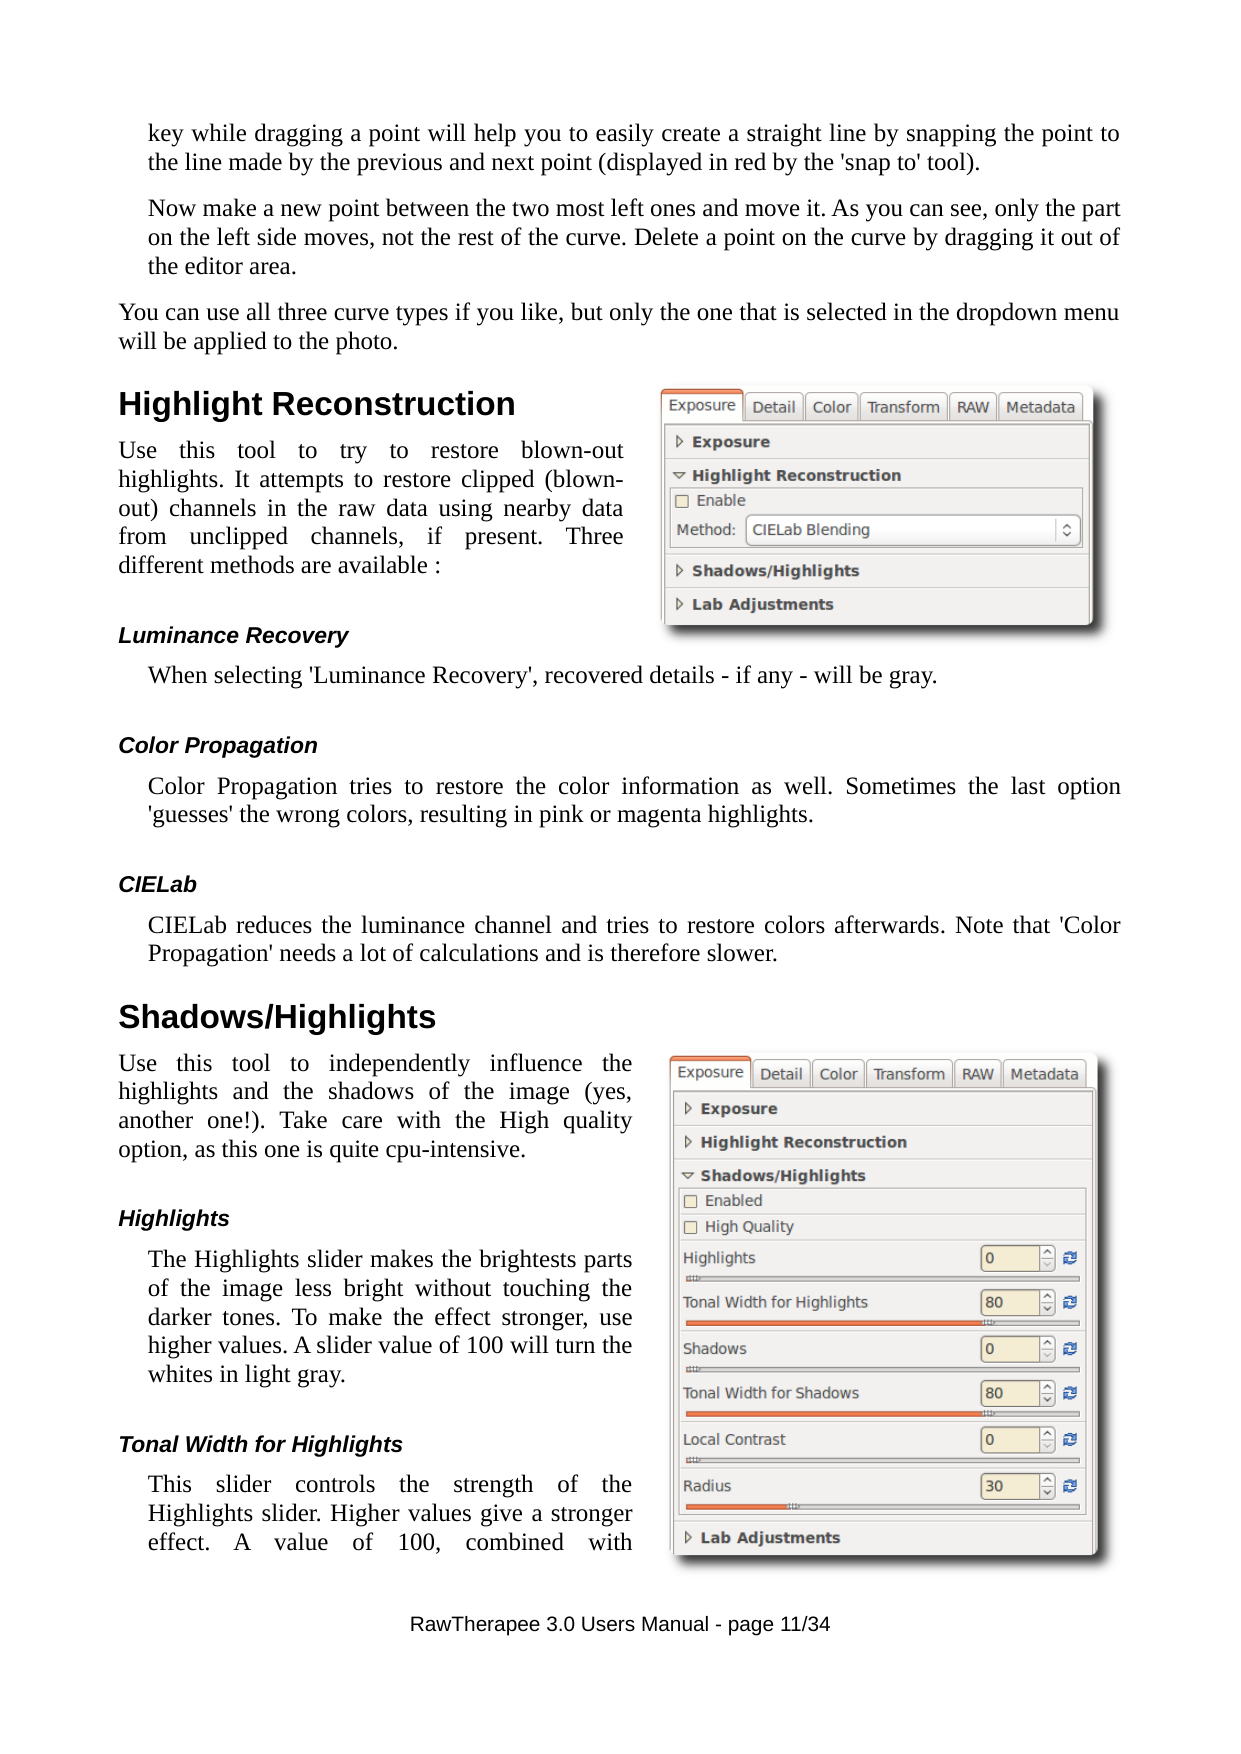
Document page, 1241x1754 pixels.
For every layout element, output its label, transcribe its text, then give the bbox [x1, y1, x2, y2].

text CIELab reduces the luminance channel and tries to restore colors afterwards. Note that 'Color Propagation' needs a lot of calculations and is therefore slower. [148, 910, 1122, 967]
picture [653, 378, 1119, 650]
text The Highlights slider makes the brightests parts of the image less bright without touching the darker tones. To make the effect stronger, use higher values. A slider value of 100 will turn the whites in light gray. [148, 1244, 662, 1388]
text You can use all three curve types if you like, but only the one that is selected in the dropdown menu will be applied to the photo. [118, 297, 1122, 355]
subtitle Luminance Recovery [118, 622, 653, 648]
text key while dragging a point will help you to easily create a straight line by snapping the point to the line made by the previous and next point (displayed in red by the 'snap to' tool). [148, 118, 1122, 176]
subtitle Shadows/Highlights [118, 997, 1122, 1035]
subtitle Highlights [118, 1205, 662, 1232]
text When selecting 'Luminance Recovery', recovered details - if any - will be gray. [148, 660, 1122, 689]
picture [662, 1045, 1123, 1580]
subtitle Color Propagation [118, 732, 1122, 758]
text Use this tool to try to restore blown-out highlights. It attempts to restore clipped (blown-out) channels in the raw data using nearby data from unclipped channels, if present. Three different methods are available : [118, 435, 653, 579]
subtitle Tonal Width for Highlights [118, 1431, 662, 1457]
subtitle Highlight Reconstruction [118, 384, 653, 423]
subtitle CIELab [118, 871, 1122, 897]
text Now make a new point between the two most left ones and move it. As you can see, only the part on the left side moves, not the rest of the curve. Delete a point on the curve by dragging it out of the editor area. [148, 193, 1122, 279]
text Color Propagation tries to restore the color information as well. Sometimes the last option 'guesses' the wrong colors, resulting in pink or magenta highlights. [148, 771, 1122, 828]
text This slider controls the strength of the Highlights slider. Higher values give a stronger effect. A value of 100, combined with [148, 1469, 662, 1556]
text Use this tool to independently influence the highlights and the shadows of the image (yes, another one!). Take care with the High quality option, as this one is quite cpu-intensive. [118, 1048, 662, 1163]
